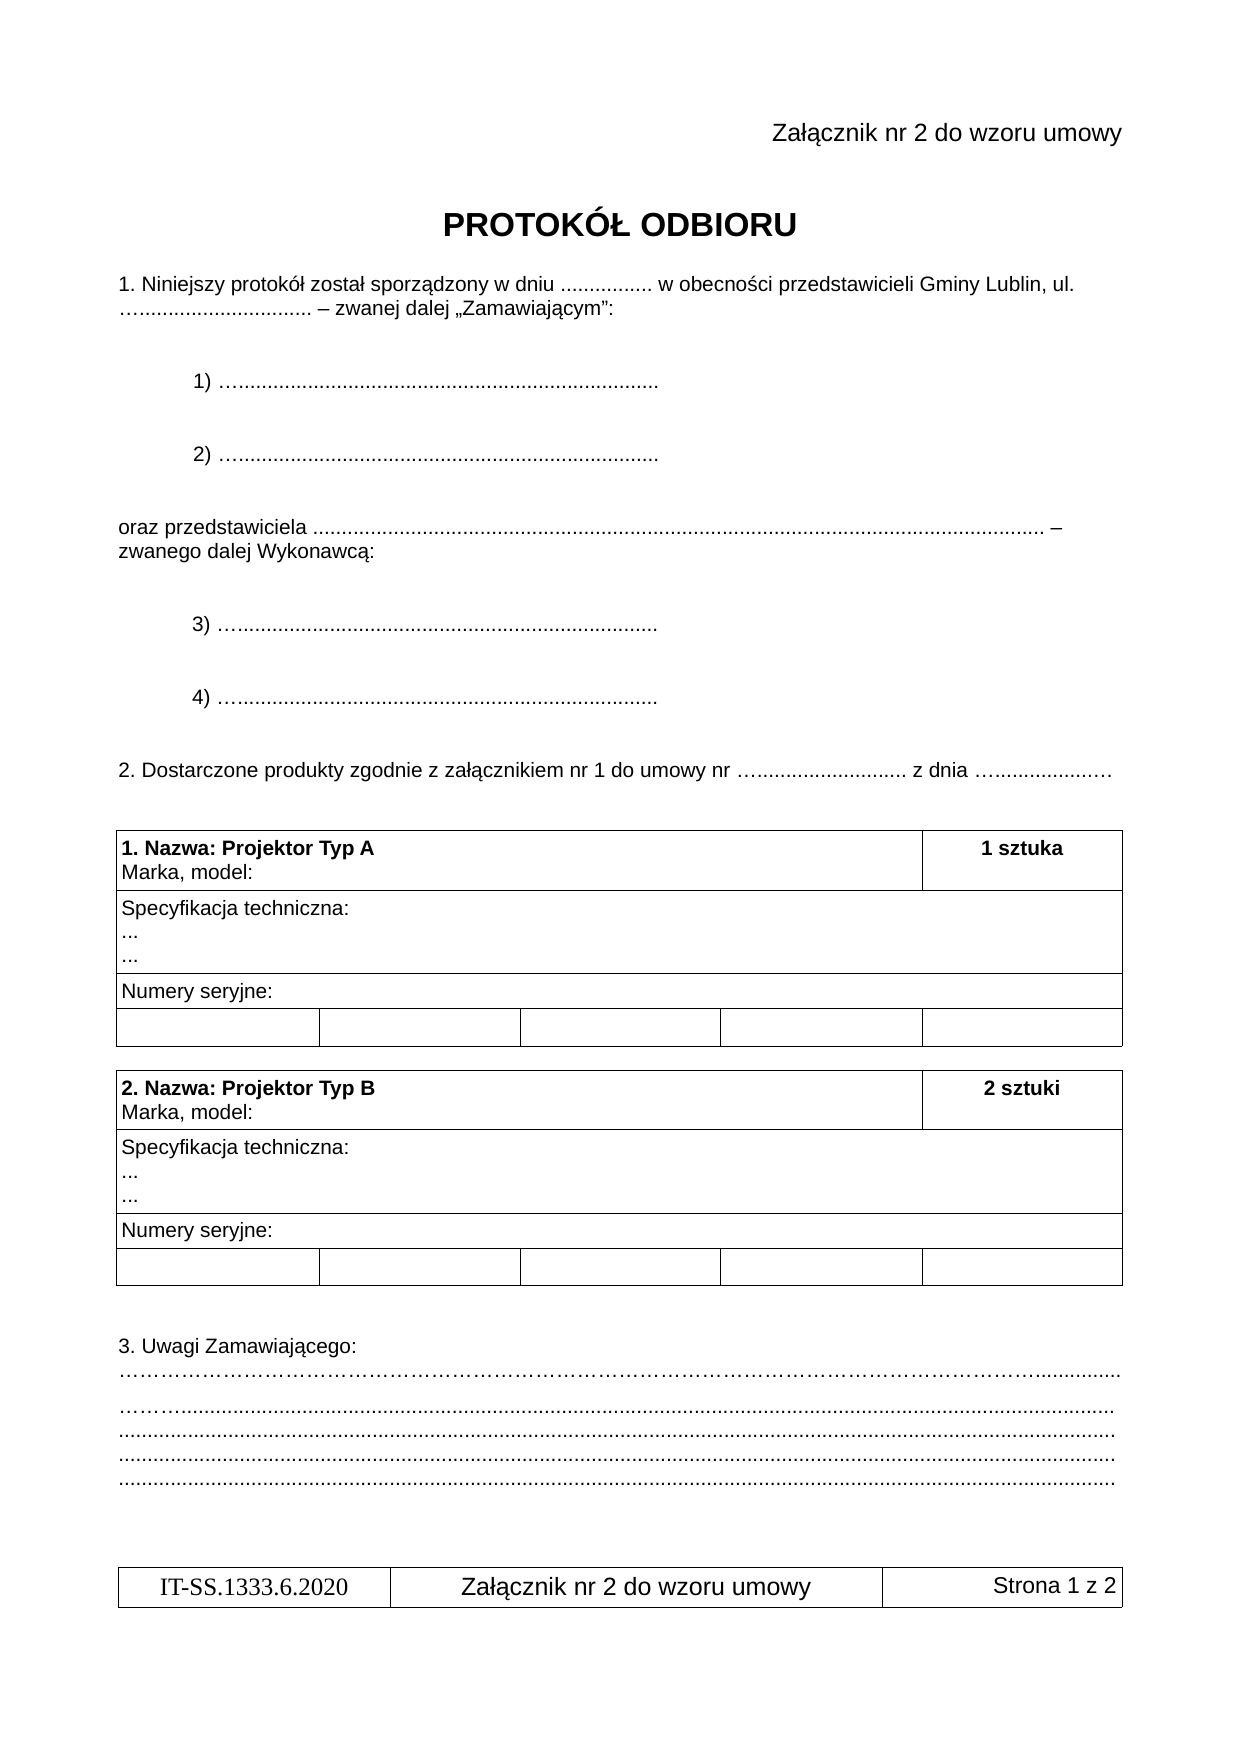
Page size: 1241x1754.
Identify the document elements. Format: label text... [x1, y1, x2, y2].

text 2. Dostarczone produkty zgodnie z załącznikiem nr 1 do umowy nr ….......................... z dnia ….................… [118, 757, 1122, 781]
text 3. Uwagi Zamawiającego: ……………………………………………………………………………………………………………………............... [118, 1333, 1122, 1381]
table_header 2 sztuki [923, 1071, 1122, 1129]
text oraz przedstawiciela ............................................................................................................................... – zwanego dalej Wykonawcą: [118, 515, 1122, 563]
text 1) …......................................................................... [118, 369, 1122, 393]
table_cell Specyfikacja techniczna: ... ... [117, 891, 1122, 973]
table_cell [117, 1009, 319, 1046]
text 2) …......................................................................... [118, 442, 1122, 466]
table_cell Specyfikacja techniczna: ... ... [117, 1130, 1122, 1212]
table_cell [721, 1009, 922, 1046]
table_cell [923, 1009, 1122, 1046]
text 3) …......................................................................... [118, 612, 1122, 636]
table_cell [521, 1009, 720, 1046]
table_header 1. Nazwa: Projektor Typ A Marka, model: [117, 831, 922, 889]
table_cell Numery seryjne: [117, 1214, 1122, 1248]
table_header 1 sztuka [923, 831, 1122, 889]
table_cell [320, 1249, 520, 1285]
text 4) …......................................................................... [118, 684, 1122, 708]
table_cell [923, 1249, 1122, 1285]
table_cell [521, 1249, 720, 1285]
table_cell Numery seryjne: [117, 974, 1122, 1008]
table_header 2. Nazwa: Projektor Typ B Marka, model: [117, 1071, 922, 1129]
table_cell [320, 1009, 520, 1046]
text ………......................................................................................................................................................................................................................................................................................................................................................................................................................................................................................................................................................................................................................................................................................................... [118, 1394, 1122, 1490]
table_cell [117, 1249, 319, 1285]
text PROTOKÓŁ ODBIORU [118, 204, 1122, 243]
table_cell [721, 1249, 922, 1285]
text Załącznik nr 2 do wzoru umowy [118, 118, 1122, 147]
text 1. Niniejszy protokół został sporządzony w dniu ................ w obecności przedstawicieli Gminy Lublin, ul. ….............................. – zwanej dalej „Zamawiającym”: [118, 272, 1122, 320]
